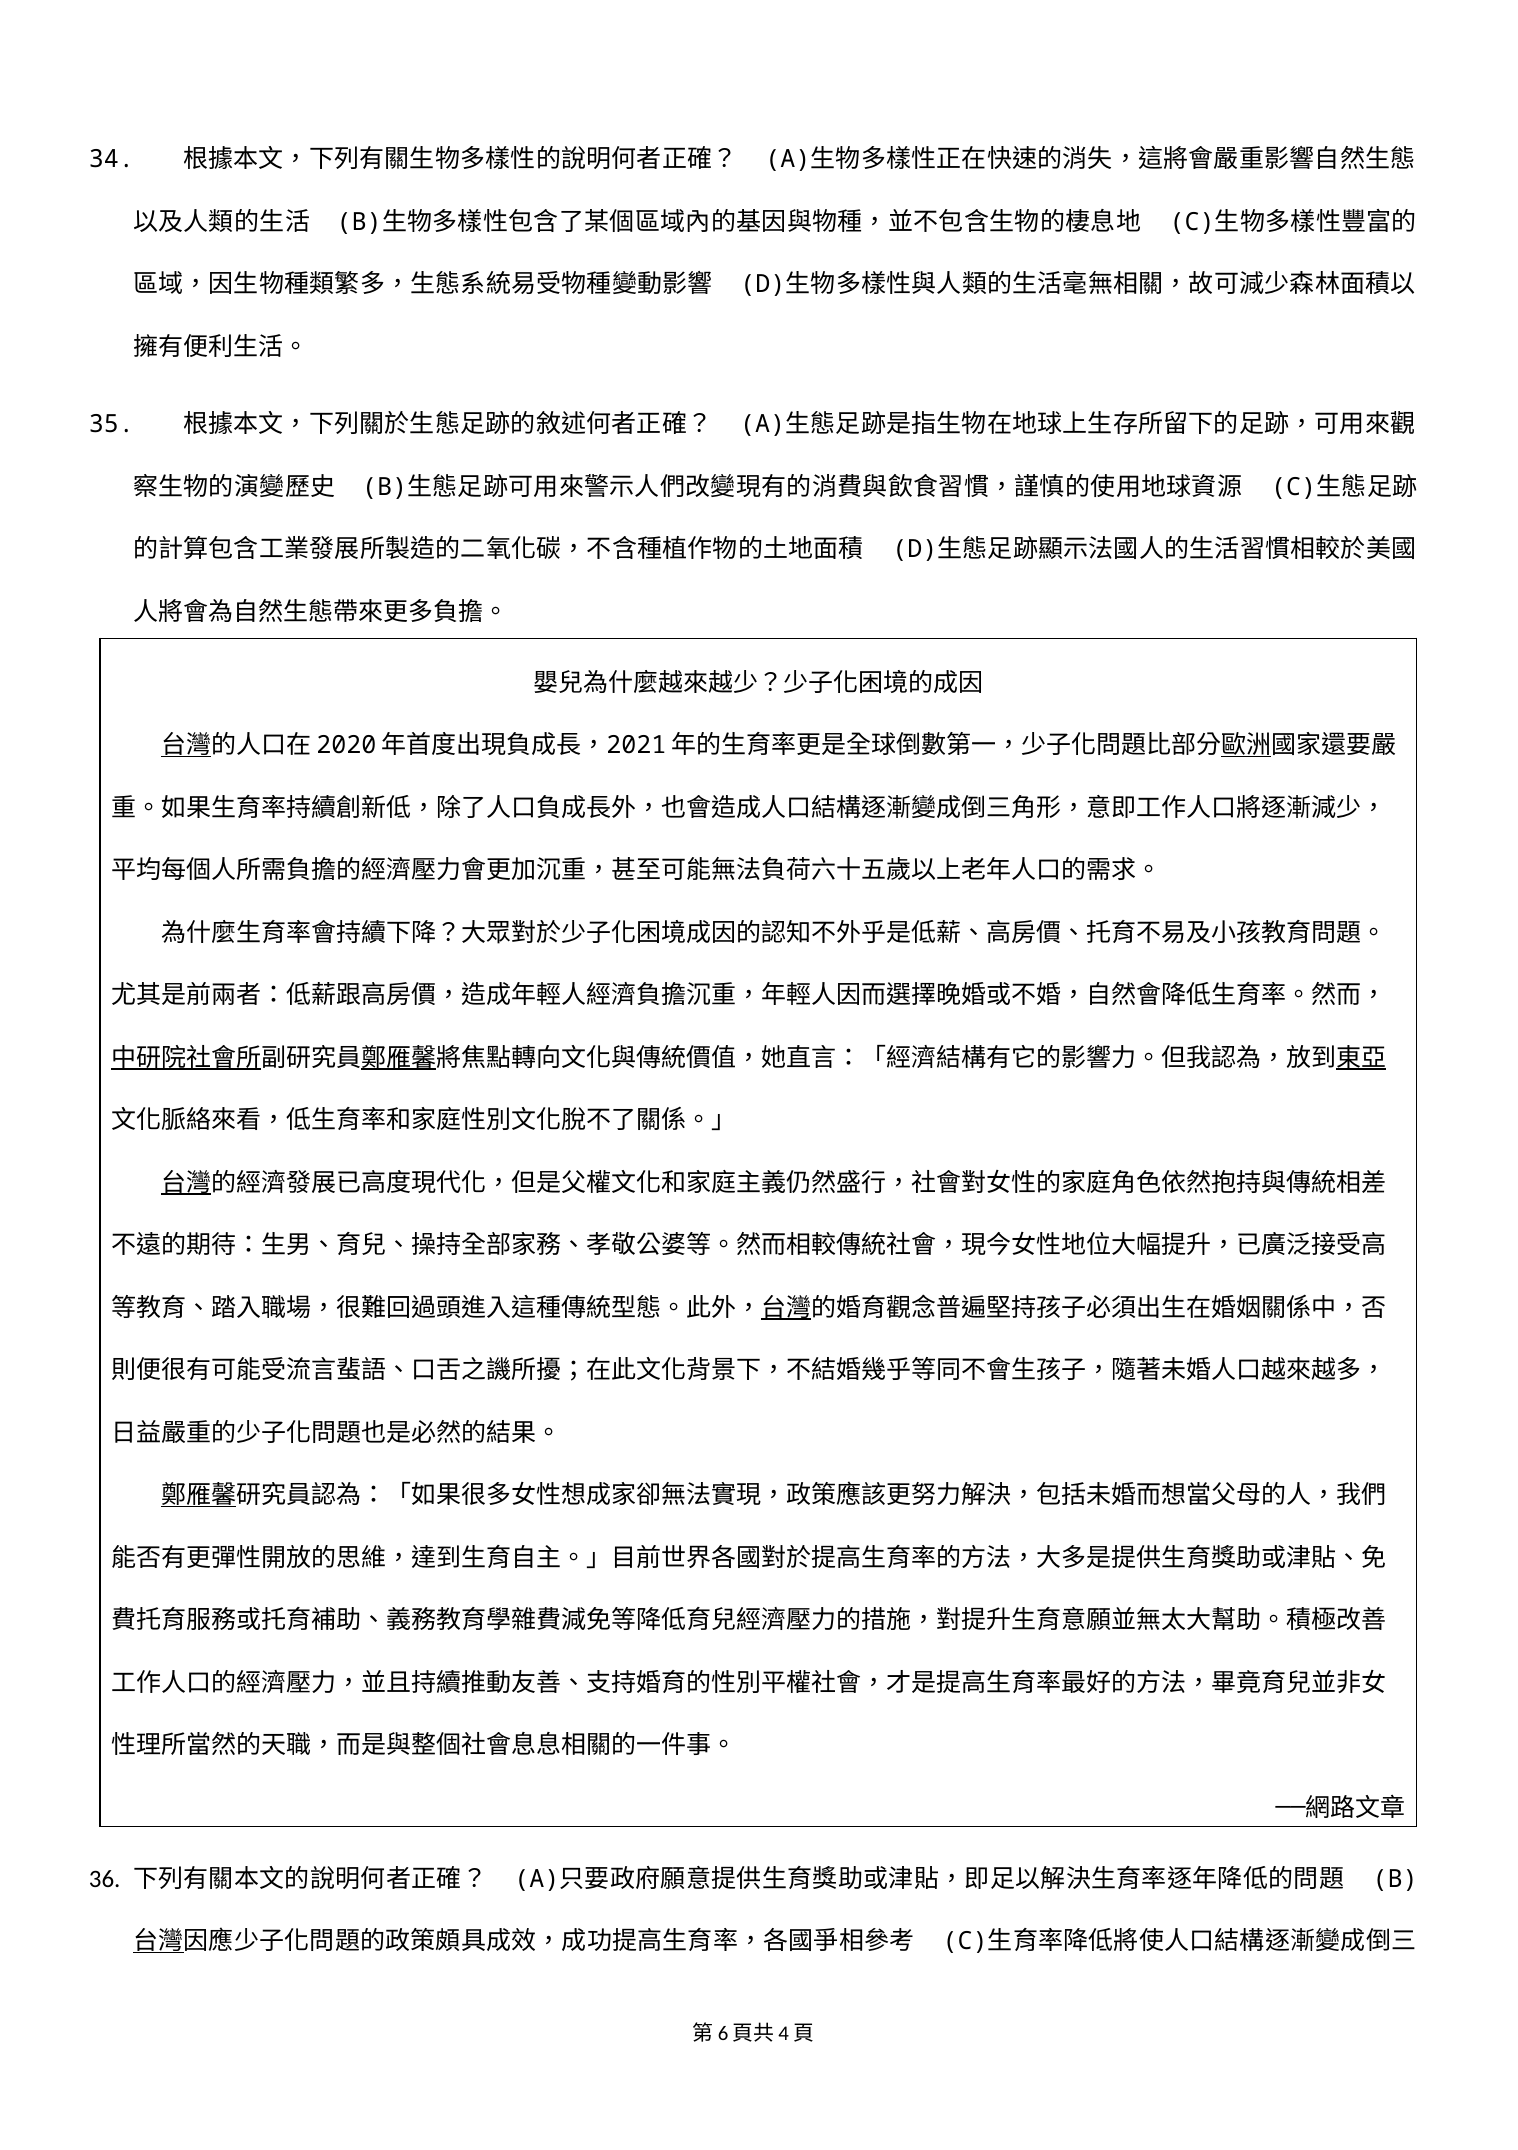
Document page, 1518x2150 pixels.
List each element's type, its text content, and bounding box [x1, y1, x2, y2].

list 下列有關本文的說明何者正確？ (A)只要政府願意提供生育獎助或津貼，即足以解決生育率逐年降低的問題 (B)台灣因應少子化問題的政策頗具成效，成功提高生育率，各國爭相參考 (C)生育率降低將使人口結構逐漸變成倒三 [89, 1834, 1417, 1959]
list 根據本文，下列關於生態足跡的敘述何者正確？ (A)生態足跡是指生物在地球上生存所留下的足跡，可用來觀察生物的演變歷史 (B)生態足跡可用來警示人們改變現有的消費與飲食習慣，謹慎的使用地球資源 (C)生態足跡的計算包含工業發展所製造的二氧化碳，不含種植作物的土地面積 (D)生態足跡顯示法國人的生活習慣相較於美國人將會為自然生態帶來更多負擔。 [89, 380, 1417, 630]
list 根據本文，下列有關生物多樣性的說明何者正確？ (A)生物多樣性正在快速的消失，這將會嚴重影響自然生態以及人類的生活 (B)生物多樣性包含了某個區域內的基因與物種，並不包含生物的棲息地 (C)生物多樣性豐富的區域，因生物種類繁多，生態系統易受物種變動影響 (D)生物多樣性與人類的生活毫無相關，故可減少森林面積以擁有便利生活。 [89, 115, 1417, 365]
table_header 嬰兒為什麼越來越少？少子化困境的成因 台灣的人口在2020年首度出現負成長，2021年的生育率更是全球倒數第一，少子化問題比部分歐洲國家還要嚴重。如果生育率持續創新低，除了人口負成長外，也會造成人口結構逐漸變成倒三角形，意即工作人口將逐漸減少，平均每個人所需負擔的經濟壓力會更加沉重，甚至可能無法負荷六十五歲以上老年人口的需求。 為什麼生育率會持續下降？大眾對於少子化困境成因的認知不外乎是低薪、高房價、托育不易及小孩教育問題。尤其是前兩者：低薪跟高房價，造成年輕人經濟負擔沉重，年輕人因而選擇晚婚或不婚，自然會降低生育率。然而，中研院社會所副研究員鄭雁馨將焦點轉向文化與傳統價值，她直言：「經濟結構有它的影響力。但我認為，放到東亞文化脈絡來看，低生育率和家庭性別文化脫不了關係。」 台灣的經濟發展已高度現代化，但是父權文化和家庭主義仍然盛行，社會對女性的家庭角色依然抱持與傳統相差不遠的期待：生男、育兒、操持全部家務、孝敬公婆等。然而相較傳統社會，現今女性地位大幅提升，已廣泛接受高等教育、踏入職場，很難回過頭進入這種傳統型態。此外，台灣的婚育觀念普遍堅持孩子必須出生在婚姻關係中，否則便很有可能受流言蜚語、口舌之譏所擾；在此文化背景下，不結婚幾乎等同不會生孩子，隨著未婚人口越來越多，日益嚴重的少子化問題也是必然的結果。 鄭雁馨研究員認為：「如果很多女性想成家卻無法實現，政策應該更努力解決，包括未婚而想當父母的人，我們能否有更彈性開放的思維，達到生育自主。」目前世界各國對於提高生育率的方法，大多是提供生育獎助或津貼、免費托育服務或托育補助、義務教育學雜費減免等降低育兒經濟壓力的措施，對提升生育意願並無太大幫助。積極改善工作人口的經濟壓力，並且持續推動友善、支持婚育的性別平權社會，才是提高生育率最好的方法，畢竟育兒並非女性理所當然的天職，而是與整個社會息息相關的一件事。 ──網路文章 [101, 639, 1416, 1826]
